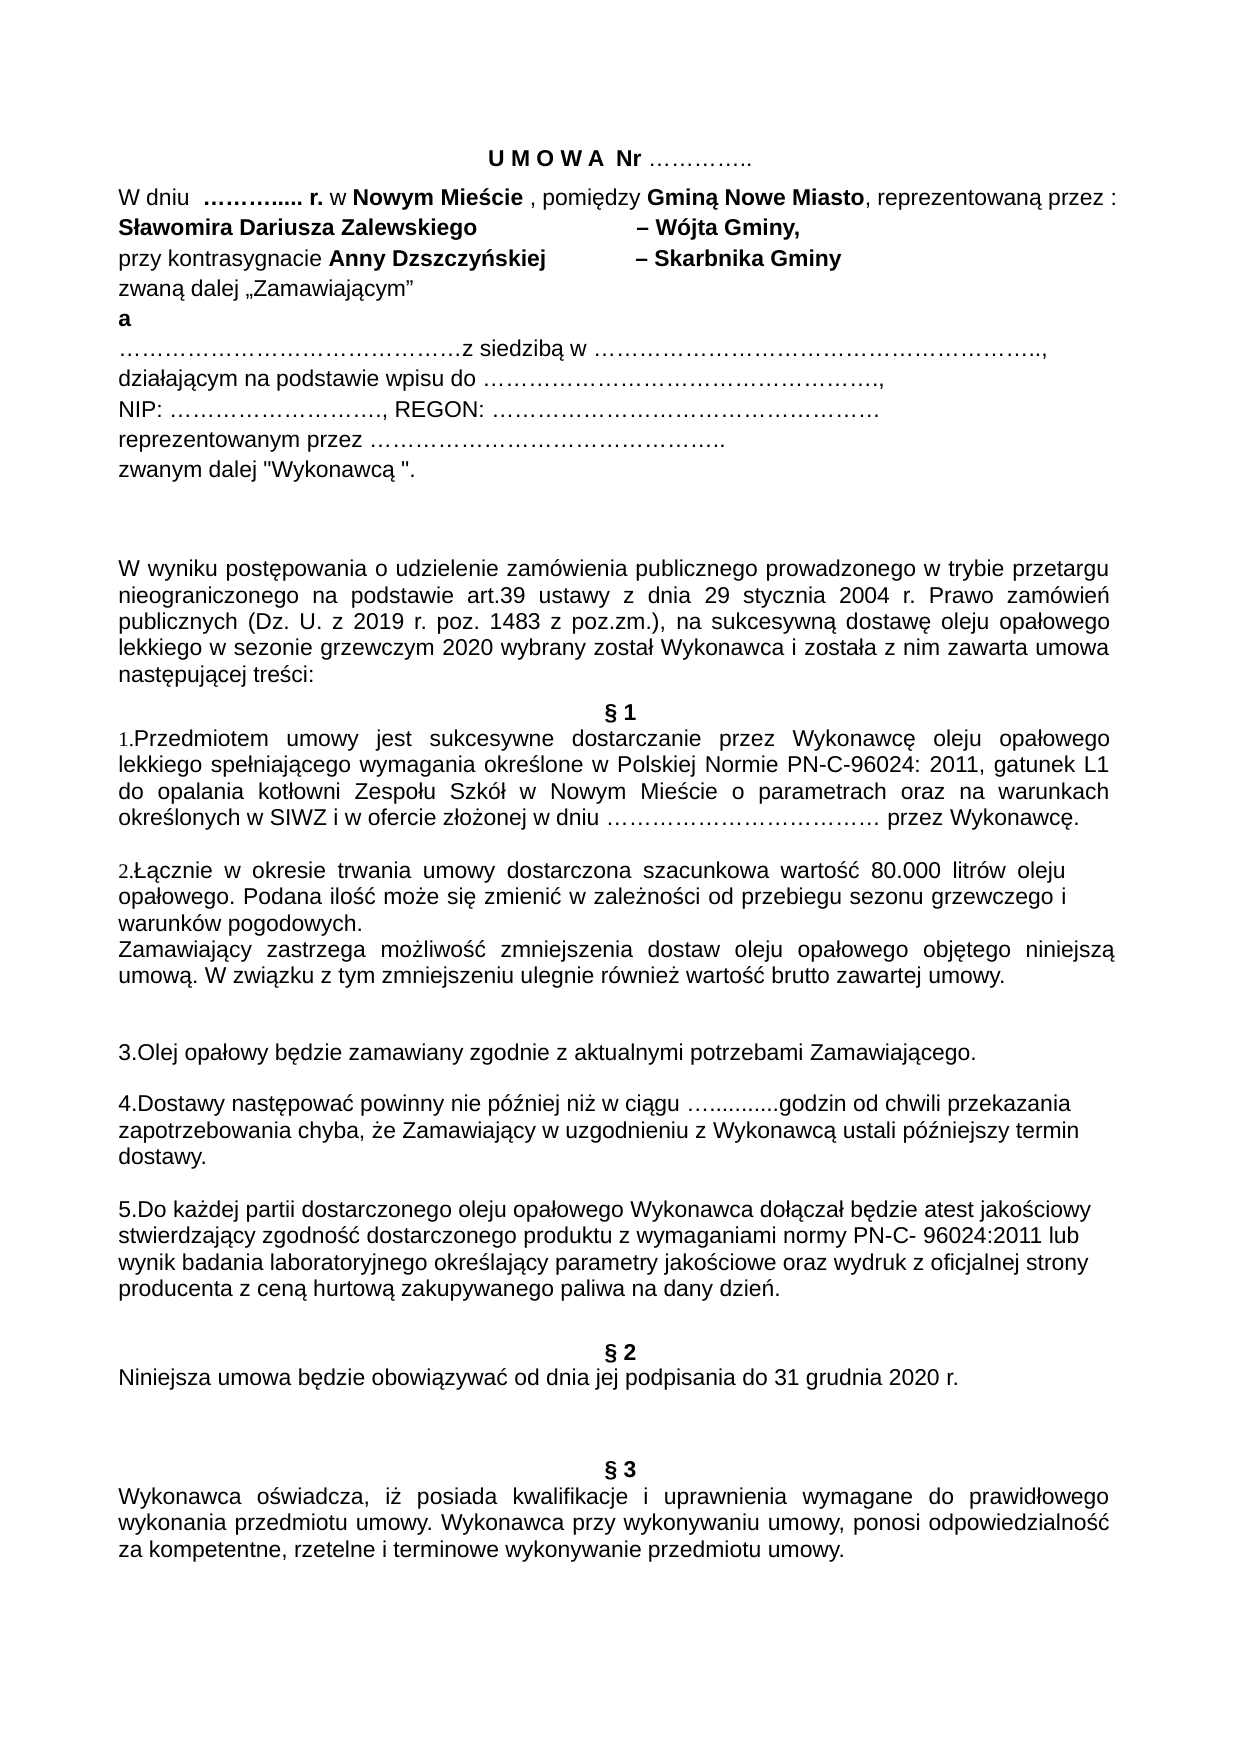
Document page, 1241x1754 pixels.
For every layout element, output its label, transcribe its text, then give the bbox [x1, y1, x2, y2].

text Wykonawca oświadcza, iż posiada kwalifikacje i uprawnienia wymagane do prawidłowego wykonania przedmiotu umowy. Wykonawca przy wykonywaniu umowy, ponosi odpowiedzialność za kompetentne, rzetelne i terminowe wykonywanie przedmiotu umowy. [118, 1483, 1110, 1562]
text W wyniku postępowania o udzielenie zamówienia publicznego prowadzonego w trybie przetargu nieograniczonego na podstawie art.39 ustawy z dnia 29 stycznia 2004 r. Prawo zamówień publicznych (Dz. U. z 2019 r. poz. 1483 z poz.zm.), na sukcesywną dostawę oleju opałowego lekkiego w sezonie grzewczym 2020 wybrany został Wykonawca i została z nim zawarta umowa następującej treści: [118, 555, 1110, 687]
text NIP: ………………………., REGON: …………………………………………… [118, 396, 1122, 422]
text przy kontrasygnacie Anny Dzszczyńskiej – Skarbnika Gminy [118, 244, 1122, 271]
text Zamawiający zastrzega możliwość zmniejszenia dostaw oleju opałowego objętego niniejszą umową. W związku z tym zmniejszeniu ulegnie również wartość brutto zawartej umowy. [118, 936, 1115, 988]
subtitle § 2 [559, 1340, 681, 1365]
text Niniejsza umowa będzie obowiązywać od dnia jej podpisania do 31 grudnia 2020 r. [118, 1365, 1122, 1391]
text zwanym dalej "Wykonawcą ". [118, 456, 1122, 482]
subtitle § 1 [559, 700, 681, 725]
text zwaną dalej „Zamawiającym” [118, 275, 1122, 301]
text U M O W A Nr ………….. [118, 145, 1122, 171]
list 5.Do każdej partii dostarczonego oleju opałowego Wykonawca dołączał będzie atest jakościowy stwierdzający zgodność dostarczonego produktu z wymaganiami normy PN-C- 96024:2011 lub wynik badania laboratoryjnego określający parametry jakościowe oraz wydruk z oficjalnej strony producenta z ceną hurtową zakupywanego paliwa na dany dzień. [118, 1196, 1110, 1301]
text reprezentowanym przez ……………………………………….. [118, 426, 1122, 452]
list 3.Olej opałowy będzie zamawiany zgodnie z aktualnymi potrzebami Zamawiającego. [118, 1040, 1122, 1065]
text Sławomira Dariusza Zalewskiego – Wójta Gminy, [118, 214, 1122, 241]
list Łącznie w okresie trwania umowy dostarczona szacunkowa wartość 80.000 litrów oleju opałowego. Podana ilość może się zmienić w zależności od przebiegu sezonu grzewczego i warunków pogodowych. [118, 857, 1067, 936]
text ………………………………………z siedzibą w ………………………………………………….., [118, 335, 1122, 362]
text działającym na podstawie wpisu do ……………………………………………., [118, 365, 1122, 392]
text W dniu ………..... r. w Nowym Mieście , pomiędzy Gminą Nowe Miasto, reprezentowaną przez : [118, 184, 1122, 211]
subtitle § 3 [559, 1458, 681, 1483]
list 4.Dostawy następować powinny nie później niż w ciągu …...........godzin od chwili przekazania zapotrzebowania chyba, że Zamawiający w uzgodnieniu z Wykonawcą ustali późniejszy termin dostawy. [118, 1090, 1110, 1169]
list Przedmiotem umowy jest sukcesywne dostarczanie przez Wykonawcę oleju opałowego lekkiego spełniającego wymagania określone w Polskiej Normie PN-C-96024: 2011, gatunek L1 do opalania kotłowni Zespołu Szkół w Nowym Mieście o parametrach oraz na warunkach określonych w SIWZ i w ofercie złożonej w dniu ……………………………… przez Wykonawcę. [118, 725, 1110, 830]
text a [118, 305, 1122, 331]
